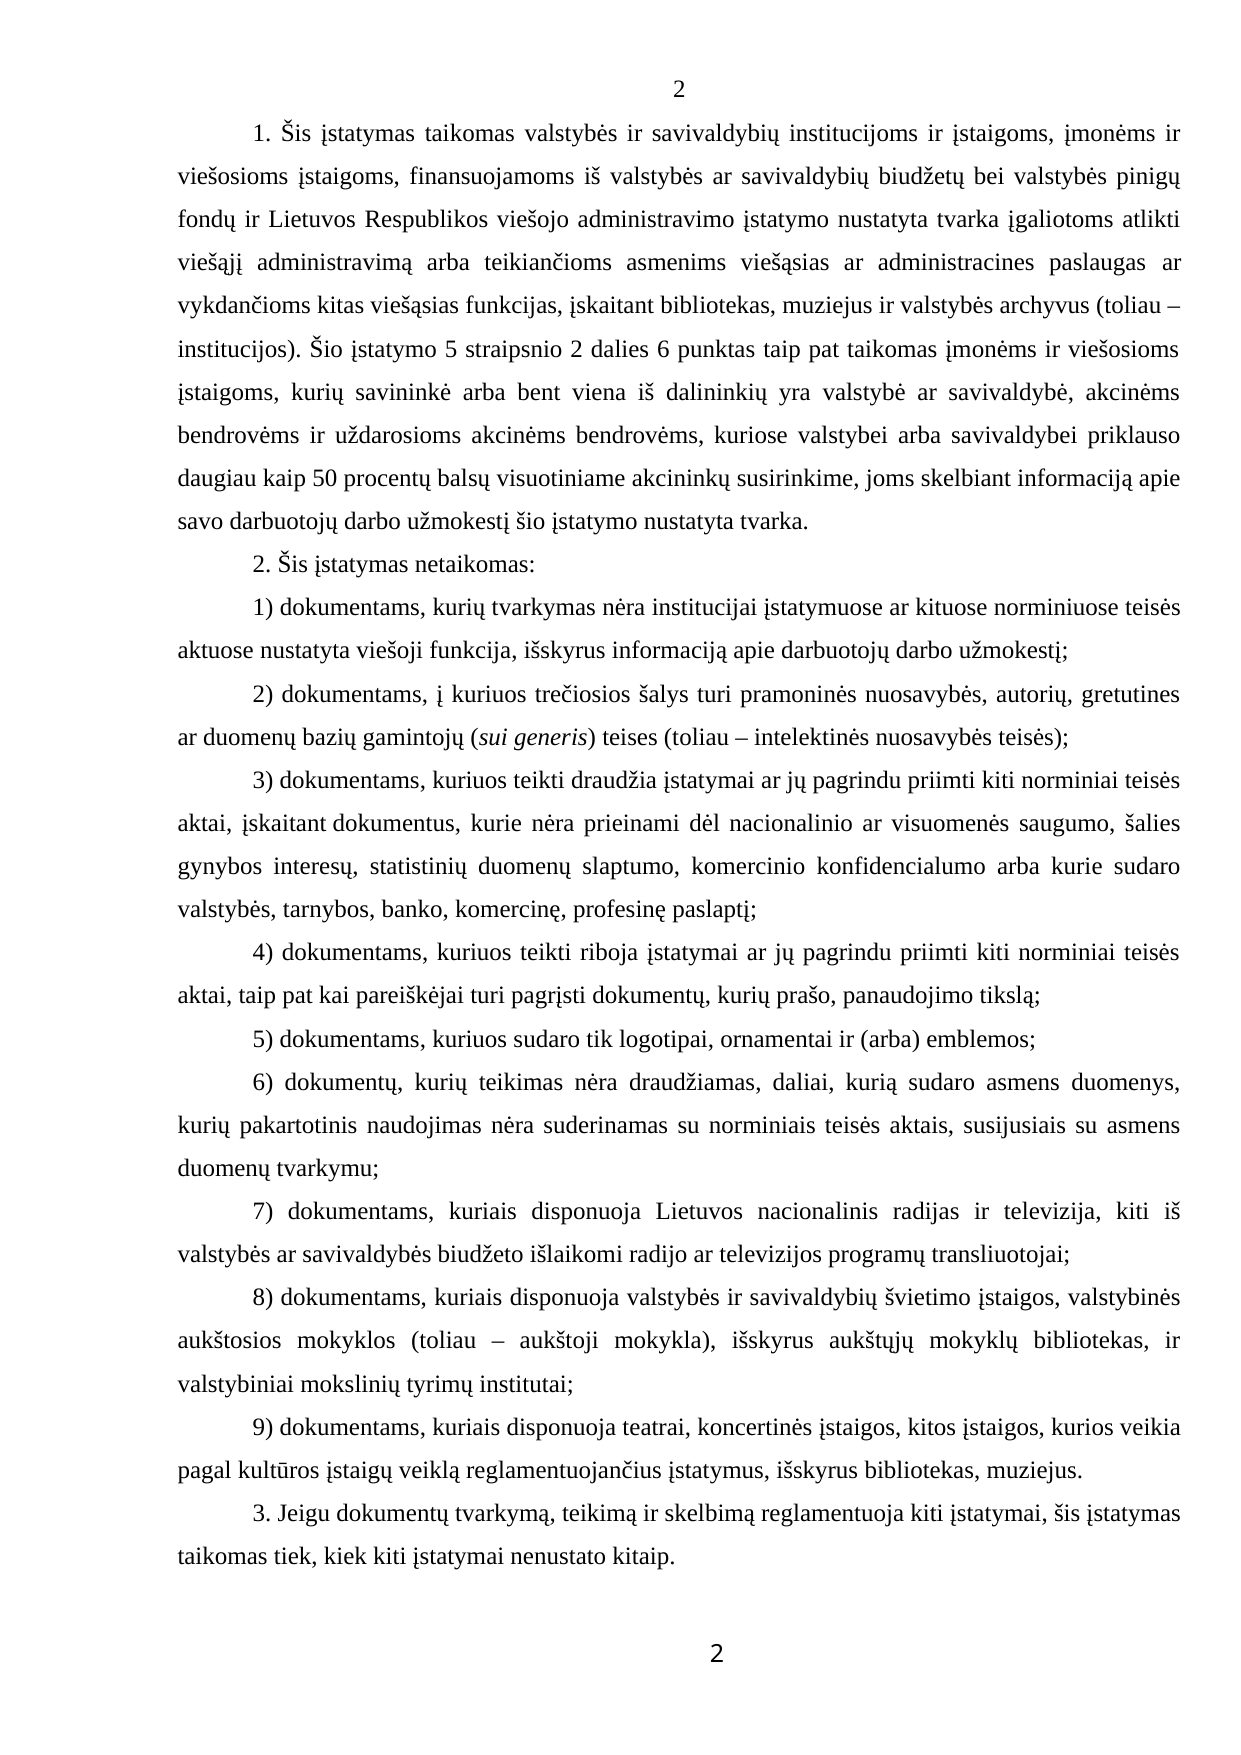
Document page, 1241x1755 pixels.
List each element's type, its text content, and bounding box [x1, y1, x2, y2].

text 3) dokumentams, kuriuos teikti draudžia įstatymai ar jų pagrindu priimti kiti norminiai teisės aktai, įskaitant dokumentus, kurie nėra prieinami dėl nacionalinio ar visuomenės saugumo, šalies gynybos interesų, statistinių duomenų slaptumo, komercinio konfidencialumo arba kurie sudaro valstybės, tarnybos, banko, komercinę, profesinę paslaptį; [177, 765, 1181, 923]
text 3. Jeigu dokumentų tvarkymą, teikimą ir skelbimą reglamentuoja kiti įstatymai, šis įstatymas taikomas tiek, kiek kiti įstatymai nenustato kitaip. [177, 1498, 1181, 1570]
text 1. Šis įstatymas taikomas valstybės ir savivaldybių institucijoms ir įstaigoms, įmonėms ir viešosioms įstaigoms, finansuojamoms iš valstybės ar savivaldybių biudžetų bei valstybės pinigų fondų ir Lietuvos Respublikos viešojo administravimo įstatymo nustatyta tvarka įgaliotoms atlikti viešąjį administravimą arba teikiančioms asmenims viešąsias ar administracines paslaugas ar vykdančioms kitas viešąsias funkcijas, įskaitant bibliotekas, muziejus ir valstybės archyvus (toliau – institucijos). Šio įstatymo 5 straipsnio 2 dalies 6 punktas taip pat taikomas įmonėms ir viešosioms įstaigoms, kurių savininkė arba bent viena iš dalininkių yra valstybė ar savivaldybė, akcinėms bendrovėms ir uždarosioms akcinėms bendrovėms, kuriose valstybei arba savivaldybei priklauso daugiau kaip 50 procentų balsų visuotiniame akcininkų susirinkime, joms skelbiant informaciją apie savo darbuotojų darbo užmokestį šio įstatymo nustatyta tvarka. [177, 118, 1181, 535]
text 7) dokumentams, kuriais disponuoja Lietuvos nacionalinis radijas ir televizija, kiti iš valstybės ar savivaldybės biudžeto išlaikomi radijo ar televizijos programų transliuotojai; [177, 1196, 1181, 1268]
text 5) dokumentams, kuriuos sudaro tik logotipai, ornamentai ir (arba) emblemos; [177, 1024, 1181, 1052]
text 6) dokumentų, kurių teikimas nėra draudžiamas, daliai, kurią sudaro asmens duomenys, kurių pakartotinis naudojimas nėra suderinamas su norminiais teisės aktais, susijusiais su asmens duomenų tvarkymu; [177, 1067, 1181, 1182]
text 2) dokumentams, į kuriuos trečiosios šalys turi pramoninės nuosavybės, autorių, gretutines ar duomenų bazių gamintojų (sui generis) teises (toliau – intelektinės nuosavybės teisės); [177, 679, 1181, 751]
text 1) dokumentams, kurių tvarkymas nėra institucijai įstatymuose ar kituose norminiuose teisės aktuose nustatyta viešoji funkcija, išskyrus informaciją apie darbuotojų darbo užmokestį; [177, 592, 1181, 664]
text 4) dokumentams, kuriuos teikti riboja įstatymai ar jų pagrindu priimti kiti norminiai teisės aktai, taip pat kai pareiškėjai turi pagrįsti dokumentų, kurių prašo, panaudojimo tikslą; [177, 937, 1181, 1009]
text 2. Šis įstatymas netaikomas: [177, 549, 1181, 578]
text 9) dokumentams, kuriais disponuoja teatrai, koncertinės įstaigos, kitos įstaigos, kurios veikia pagal kultūros įstaigų veiklą reglamentuojančius įstatymus, išskyrus bibliotekas, muziejus. [177, 1412, 1181, 1484]
text 8) dokumentams, kuriais disponuoja valstybės ir savivaldybių švietimo įstaigos, valstybinės aukštosios mokyklos (toliau – aukštoji mokykla), išskyrus aukštųjų mokyklų bibliotekas, ir valstybiniai mokslinių tyrimų institutai; [177, 1282, 1181, 1397]
